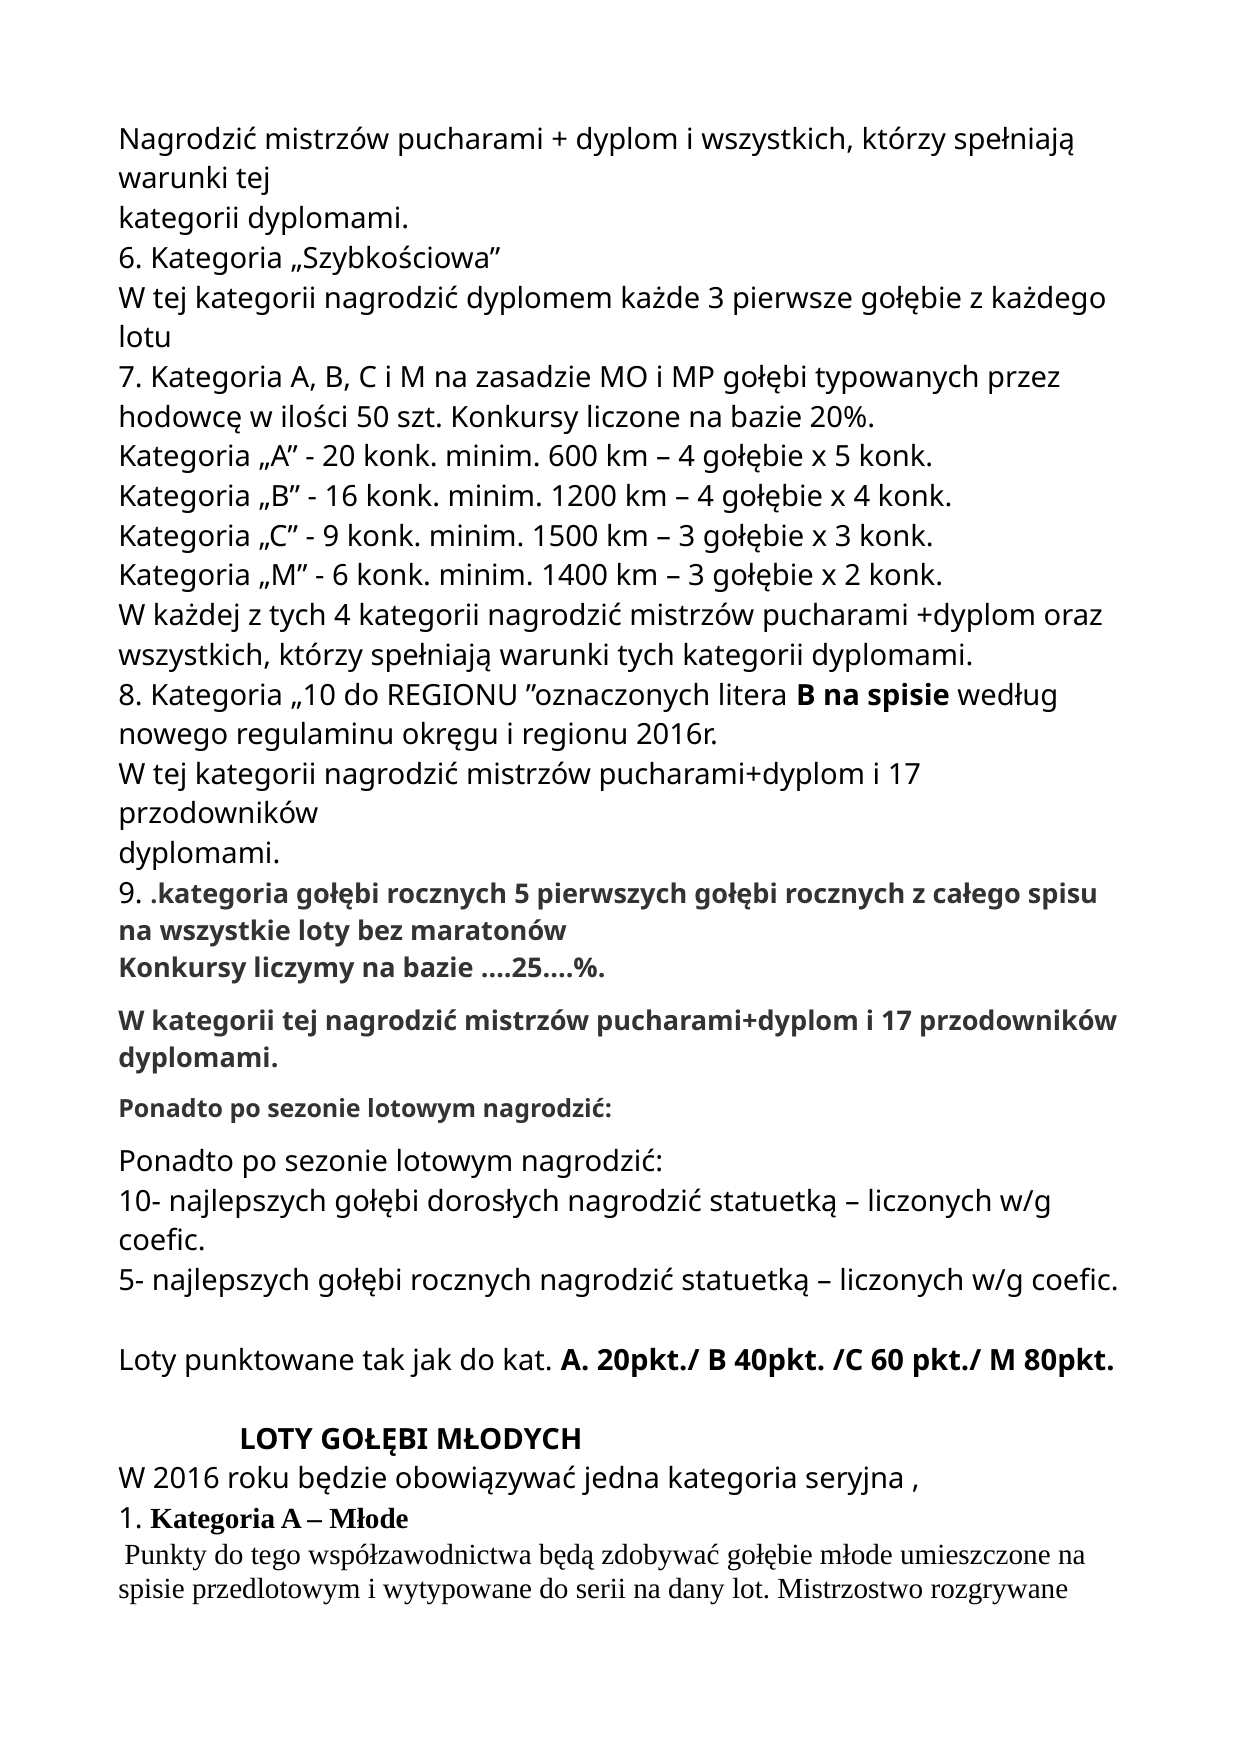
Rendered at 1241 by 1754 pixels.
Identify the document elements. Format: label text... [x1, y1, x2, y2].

text Kategoria „A” - 20 konk. minim. 600 km – 4 gołębie x 5 konk. [118, 436, 1122, 475]
text 5- najlepszych gołębi rocznych nagrodzić statuetką – liczonych w/g coefic. [118, 1259, 1122, 1299]
text Loty punktowane tak jak do kat. A. 20pkt./ B 40pkt. /C 60 pkt./ M 80pkt. [118, 1339, 1122, 1378]
text wszystkich, którzy spełniają warunki tych kategorii dyplomami. [118, 634, 1122, 674]
text W każdej z tych 4 kategorii nagrodzić mistrzów pucharami +dyplom oraz [118, 594, 1122, 634]
text 1. Kategoria A – Młode [118, 1497, 1122, 1537]
text Konkursy liczymy na bazie ….25....%. [118, 949, 1122, 986]
text Punkty do tego współzawodnictwa będą zdobywać gołębie młode umieszczone na spisie przedlotowym i wytypowane do serii na dany lot. Mistrzostwo rozgrywane [118, 1537, 1122, 1604]
text W tej kategorii nagrodzić mistrzów pucharami+dyplom i 17 przodowników [118, 753, 1122, 832]
text Kategoria „C” - 9 konk. minim. 1500 km – 3 gołębie x 3 konk. [118, 515, 1122, 555]
text W kategorii tej nagrodzić mistrzów pucharami+dyplom i 17 przodowników dyplomami. [118, 1001, 1122, 1075]
text 6. Kategoria „Szybkościowa” [118, 237, 1122, 277]
text W 2016 roku będzie obowiązywać jedna kategoria seryjna , [118, 1458, 1122, 1497]
text Nagrodzić mistrzów pucharami + dyplom i wszystkich, którzy spełniają warunki tej [118, 118, 1122, 197]
text 8. Kategoria „10 do REGIONU ”oznaczonych litera B na spisie według nowego regulaminu okręgu i regionu 2016r. [118, 674, 1122, 753]
text Kategoria „M” - 6 konk. minim. 1400 km – 3 gołębie x 2 konk. [118, 555, 1122, 594]
text kategorii dyplomami. [118, 197, 1122, 237]
text LOTY GOŁĘBI MŁODYCH [118, 1418, 1122, 1458]
text dyplomami. [118, 832, 1122, 872]
text 7. Kategoria A, B, C i M na zasadzie MO i MP gołębi typowanych przez [118, 356, 1122, 396]
text Kategoria „B” - 16 konk. minim. 1200 km – 4 gołębie x 4 konk. [118, 475, 1122, 515]
text Ponadto po sezonie lotowym nagrodzić: [118, 1091, 1122, 1125]
text hodowcę w ilości 50 szt. Konkursy liczone na bazie 20%. [118, 396, 1122, 436]
text 9. .kategoria gołębi rocznych 5 pierwszych gołębi rocznych z całego spisu na wszystkie loty bez maratonów [118, 872, 1122, 949]
text 10- najlepszych gołębi dorosłych nagrodzić statuetką – liczonych w/g coefic. [118, 1180, 1122, 1259]
text W tej kategorii nagrodzić dyplomem każde 3 pierwsze gołębie z każdego lotu [118, 277, 1122, 356]
text Ponadto po sezonie lotowym nagrodzić: [118, 1140, 1122, 1180]
